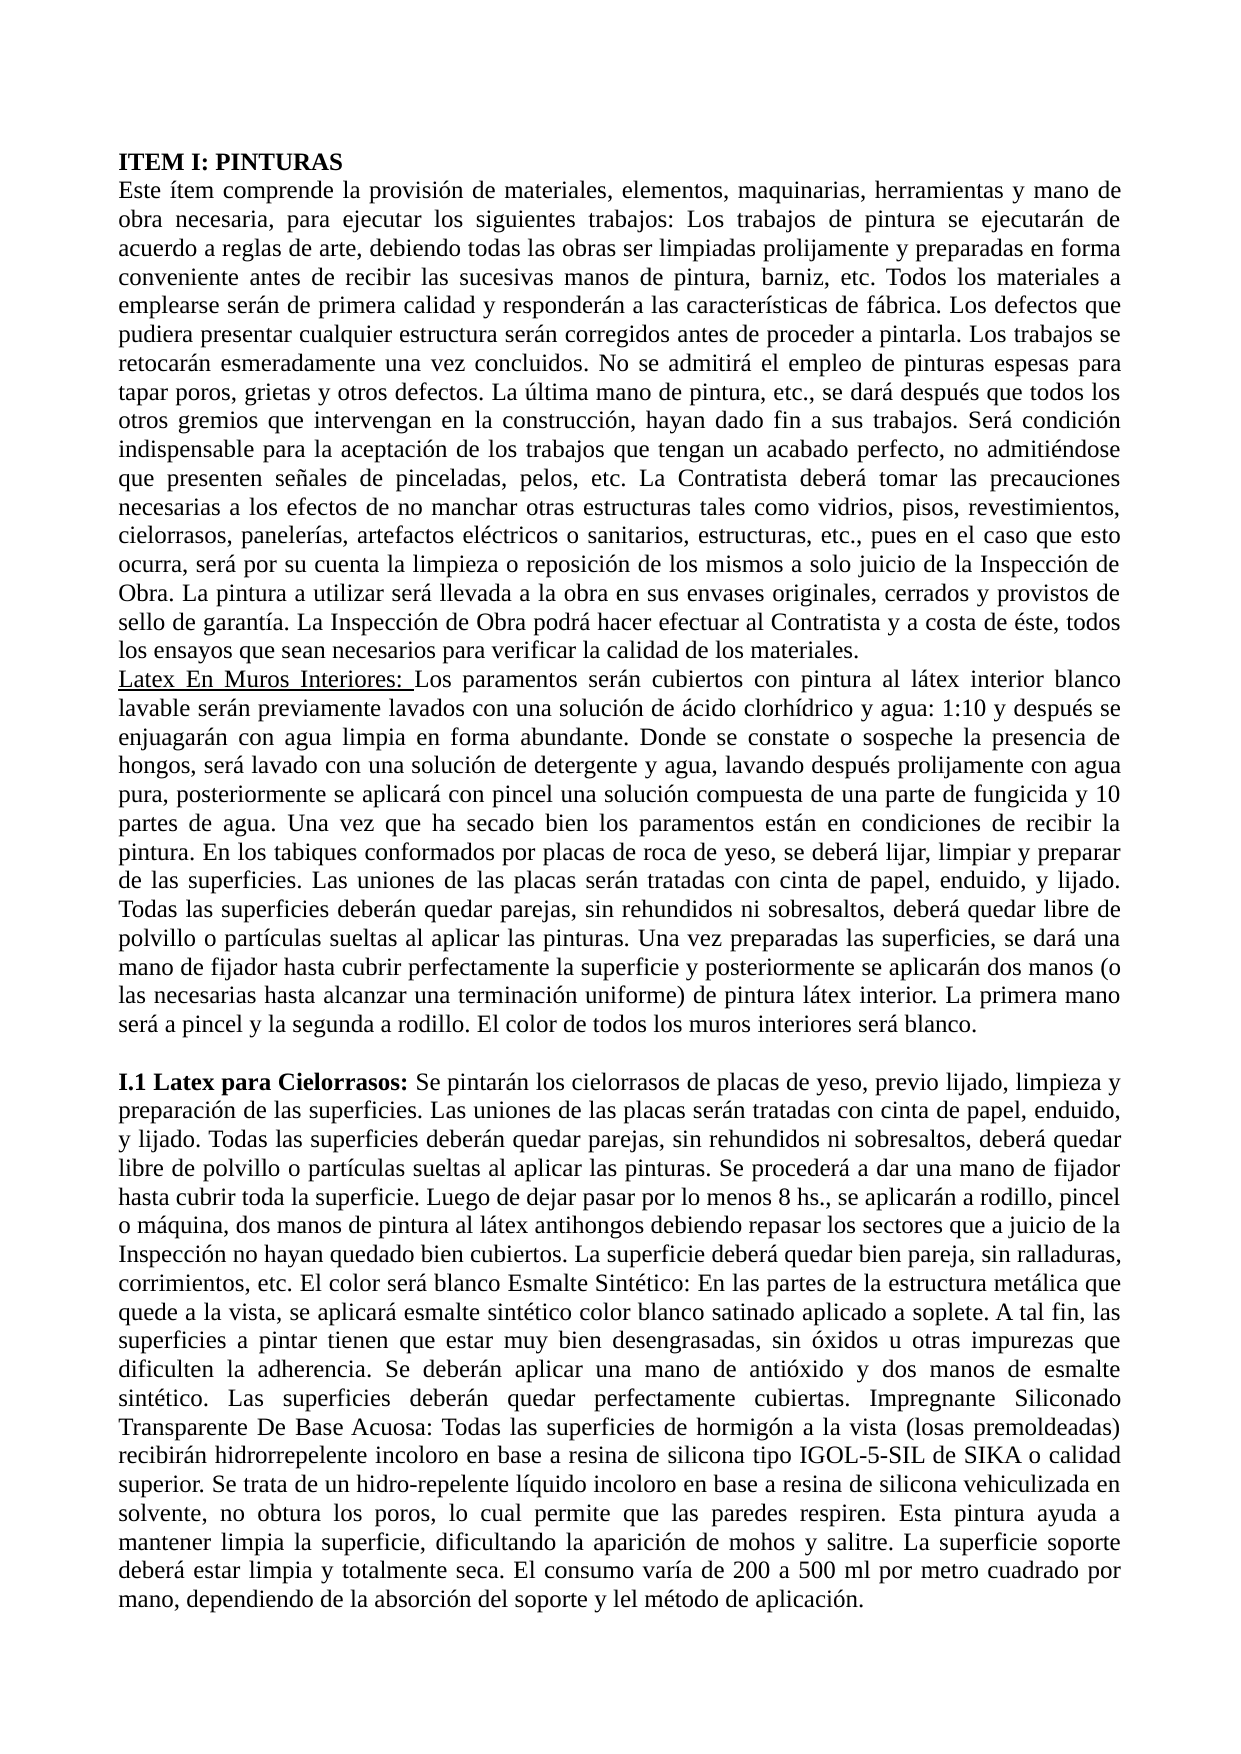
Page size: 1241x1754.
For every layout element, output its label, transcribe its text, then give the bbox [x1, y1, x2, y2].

text ITEM I: PINTURAS [118, 147, 1122, 176]
text Latex En Muros Interiores: Los paramentos serán cubiertos con pintura al látex interior blanco lavable serán previamente lavados con una solución de ácido clorhídrico y agua: 1:10 y después se enjuagarán con agua limpia en forma abundante. Donde se constate o sospeche la presencia de hongos, será lavado con una solución de detergente y agua, lavando después prolijamente con agua pura, posteriormente se aplicará con pincel una solución compuesta de una parte de fungicida y 10 partes de agua. Una vez que ha secado bien los paramentos están en condiciones de recibir la pintura. En los tabiques conformados por placas de roca de yeso, se deberá lijar, limpiar y preparar de las superficies. Las uniones de las placas serán tratadas con cinta de papel, enduido, y lijado. Todas las superficies deberán quedar parejas, sin rehundidos ni sobresaltos, deberá quedar libre de polvillo o partículas sueltas al aplicar las pinturas. Una vez preparadas las superficies, se dará una mano de fijador hasta cubrir perfectamente la superficie y posteriormente se aplicarán dos manos (o las necesarias hasta alcanzar una terminación uniforme) de pintura látex interior. La primera mano será a pincel y la segunda a rodillo. El color de todos los muros interiores será blanco. [118, 664, 1122, 1038]
text I.1 Latex para Cielorrasos: Se pintarán los cielorrasos de placas de yeso, previo lijado, limpieza y preparación de las superficies. Las uniones de las placas serán tratadas con cinta de papel, enduido, y lijado. Todas las superficies deberán quedar parejas, sin rehundidos ni sobresaltos, deberá quedar libre de polvillo o partículas sueltas al aplicar las pinturas. Se procederá a dar una mano de fijador hasta cubrir toda la superficie. Luego de dejar pasar por lo menos 8 hs., se aplicarán a rodillo, pincel o máquina, dos manos de pintura al látex antihongos debiendo repasar los sectores que a juicio de la Inspección no hayan quedado bien cubiertos. La superficie deberá quedar bien pareja, sin ralladuras, corrimientos, etc. El color será blanco Esmalte Sintético: En las partes de la estructura metálica que quede a la vista, se aplicará esmalte sintético color blanco satinado aplicado a soplete. A tal fin, las superficies a pintar tienen que estar muy bien desengrasadas, sin óxidos u otras impurezas que dificulten la adherencia. Se deberán aplicar una mano de antióxido y dos manos de esmalte sintético. Las superficies deberán quedar perfectamente cubiertas. Impregnante Siliconado Transparente De Base Acuosa: Todas las superficies de hormigón a la vista (losas premoldeadas) recibirán hidrorrepelente incoloro en base a resina de silicona tipo IGOL-5-SIL de SIKA o calidad superior. Se trata de un hidro-repelente líquido incoloro en base a resina de silicona vehiculizada en solvente, no obtura los poros, lo cual permite que las paredes respiren. Esta pintura ayuda a mantener limpia la superficie, dificultando la aparición de mohos y salitre. La superficie soporte deberá estar limpia y totalmente seca. El consumo varía de 200 a 500 ml por metro cuadrado por mano, dependiendo de la absorción del soporte y lel método de aplicación. [118, 1067, 1122, 1613]
text Este ítem comprende la provisión de materiales, elementos, maquinarias, herramientas y mano de obra necesaria, para ejecutar los siguientes trabajos: Los trabajos de pintura se ejecutarán de acuerdo a reglas de arte, debiendo todas las obras ser limpiadas prolijamente y preparadas en forma conveniente antes de recibir las sucesivas manos de pintura, barniz, etc. Todos los materiales a emplearse serán de primera calidad y responderán a las características de fábrica. Los defectos que pudiera presentar cualquier estructura serán corregidos antes de proceder a pintarla. Los trabajos se retocarán esmeradamente una vez concluidos. No se admitirá el empleo de pinturas espesas para tapar poros, grietas y otros defectos. La última mano de pintura, etc., se dará después que todos los otros gremios que intervengan en la construcción, hayan dado fin a sus trabajos. Será condición indispensable para la aceptación de los trabajos que tengan un acabado perfecto, no admitiéndose que presenten señales de pinceladas, pelos, etc. La Contratista deberá tomar las precauciones necesarias a los efectos de no manchar otras estructuras tales como vidrios, pisos, revestimientos, cielorrasos, panelerías, artefactos eléctricos o sanitarios, estructuras, etc., pues en el caso que esto ocurra, será por su cuenta la limpieza o reposición de los mismos a solo juicio de la Inspección de Obra. La pintura a utilizar será llevada a la obra en sus envases originales, cerrados y provistos de sello de garantía. La Inspección de Obra podrá hacer efectuar al Contratista y a costa de éste, todos los ensayos que sean necesarios para verificar la calidad de los materiales. [118, 176, 1122, 664]
